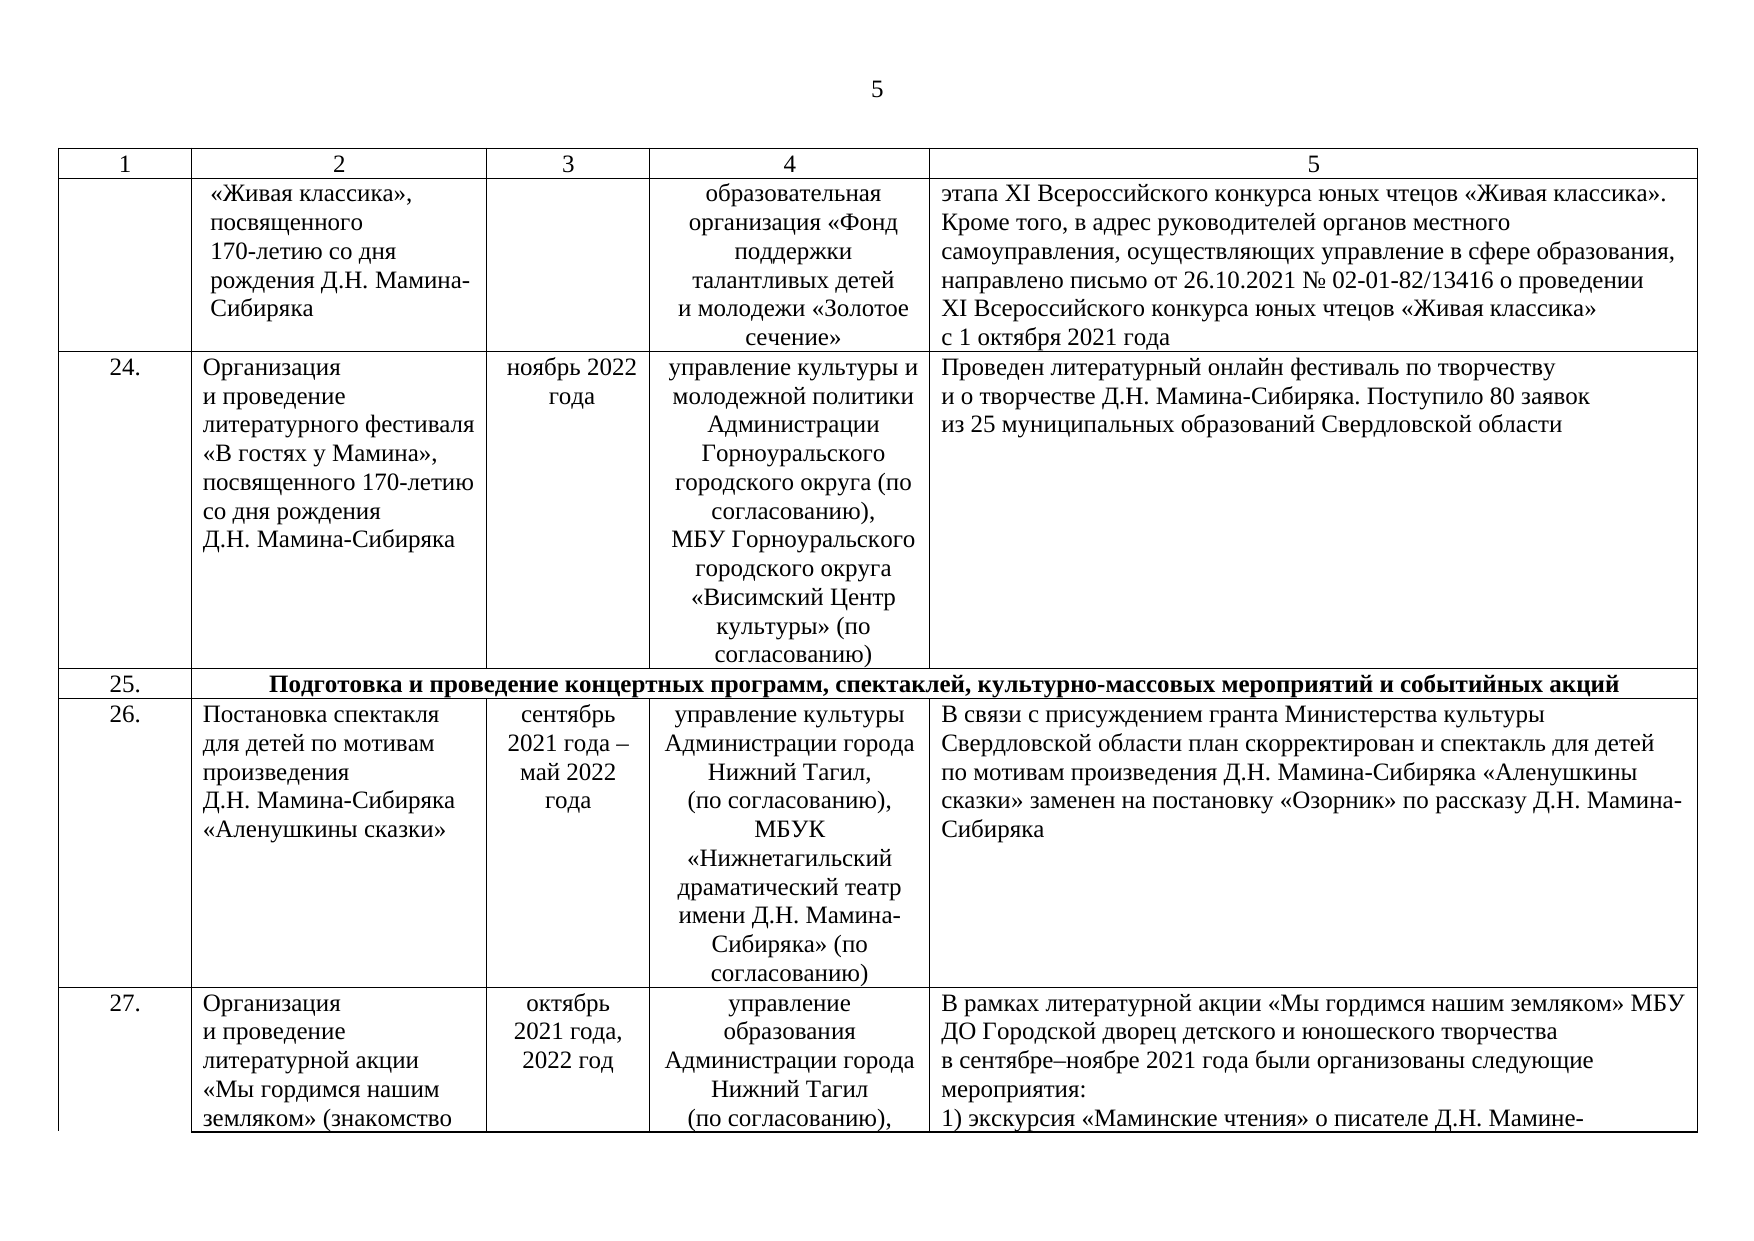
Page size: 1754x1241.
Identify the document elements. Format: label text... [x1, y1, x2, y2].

table_cell 26. [59, 699, 191, 987]
table_cell управление образования Администрации города Нижний Тагил (по согласованию), [650, 988, 929, 1131]
table_cell 24. [59, 352, 191, 668]
table_cell октябрь 2021 года, 2022 год [487, 988, 649, 1131]
table_cell Организация и проведение литературной акции «Мы гордимся нашим земляком» (знакомство [192, 988, 486, 1131]
table_cell [487, 179, 649, 351]
table_header 5 [930, 149, 1697, 177]
table_cell [59, 179, 191, 351]
table_header 2 [192, 149, 486, 177]
table_header 4 [650, 149, 929, 177]
table_cell управление культуры Администрации города Нижний Тагил, (по согласованию), МБУК «Нижнетагильский драматический театр имени Д.Н. Мамина-Сибиряка» (по согласованию) [650, 699, 929, 987]
table_cell «Живая классика», посвященного 170-летию со дня рождения Д.Н. Мамина-Сибиряка [192, 179, 486, 351]
table_cell Проведен литературный онлайн фестиваль по творчеству и о творчестве Д.Н. Мамина-Сибиряка. Поступило 80 заявок из 25 муниципальных образований Свердловской области [930, 352, 1697, 668]
table_cell сентябрь 2021 года – май 2022 года [487, 699, 649, 987]
table_cell В рамках литературной акции «Мы гордимся нашим земляком» МБУ ДО Городской дворец детского и юношеского творчества в сентябре–ноябре 2021 года были организованы следующие мероприятия: 1) экскурсия «Маминские чтения» о писателе Д.Н. Мамине- [930, 988, 1697, 1131]
table_cell Организация и проведение литературного фестиваля «В гостях у Мамина», посвященного 170-летию со дня рождения Д.Н. Мамина-Сибиряка [192, 352, 486, 668]
table_cell Подготовка и проведение концертных программ, спектаклей, культурно-массовых мероприятий и событийных акций [192, 669, 1697, 698]
table_cell В связи с присуждением гранта Министерства культуры Свердловской области план скорректирован и спектакль для детей по мотивам произведения Д.Н. Мамина-Сибиряка «Аленушкины сказки» заменен на постановку «Озорник» по рассказу Д.Н. Мамина-Сибиряка [930, 699, 1697, 987]
table_cell 25. [59, 669, 191, 698]
table_cell 27. [59, 988, 191, 1131]
table_cell ноябрь 2022 года [487, 352, 649, 668]
table_header 1 [59, 149, 191, 177]
table_header 3 [487, 149, 649, 177]
table_cell образовательная организация «Фонд поддержки талантливых детей и молодежи «Золотое сечение» [650, 179, 929, 351]
table_cell Постановка спектакля для детей по мотивам произведения Д.Н. Мамина-Сибиряка «Аленушкины сказки» [192, 699, 486, 987]
table_cell управление культуры и молодежной политики Администрации Горноуральского городского округа (по согласованию), МБУ Горноуральского городского округа «Висимский Центр культуры» (по согласованию) [650, 352, 929, 668]
table_cell этапа XI Всероссийского конкурса юных чтецов «Живая классика». Кроме того, в адрес руководителей органов местного самоуправления, осуществляющих управление в сфере образования, направлено письмо от 26.10.2021 № 02-01-82/13416 о проведении XI Всероссийского конкурса юных чтецов «Живая классика» с 1 октября 2021 года [930, 179, 1697, 351]
